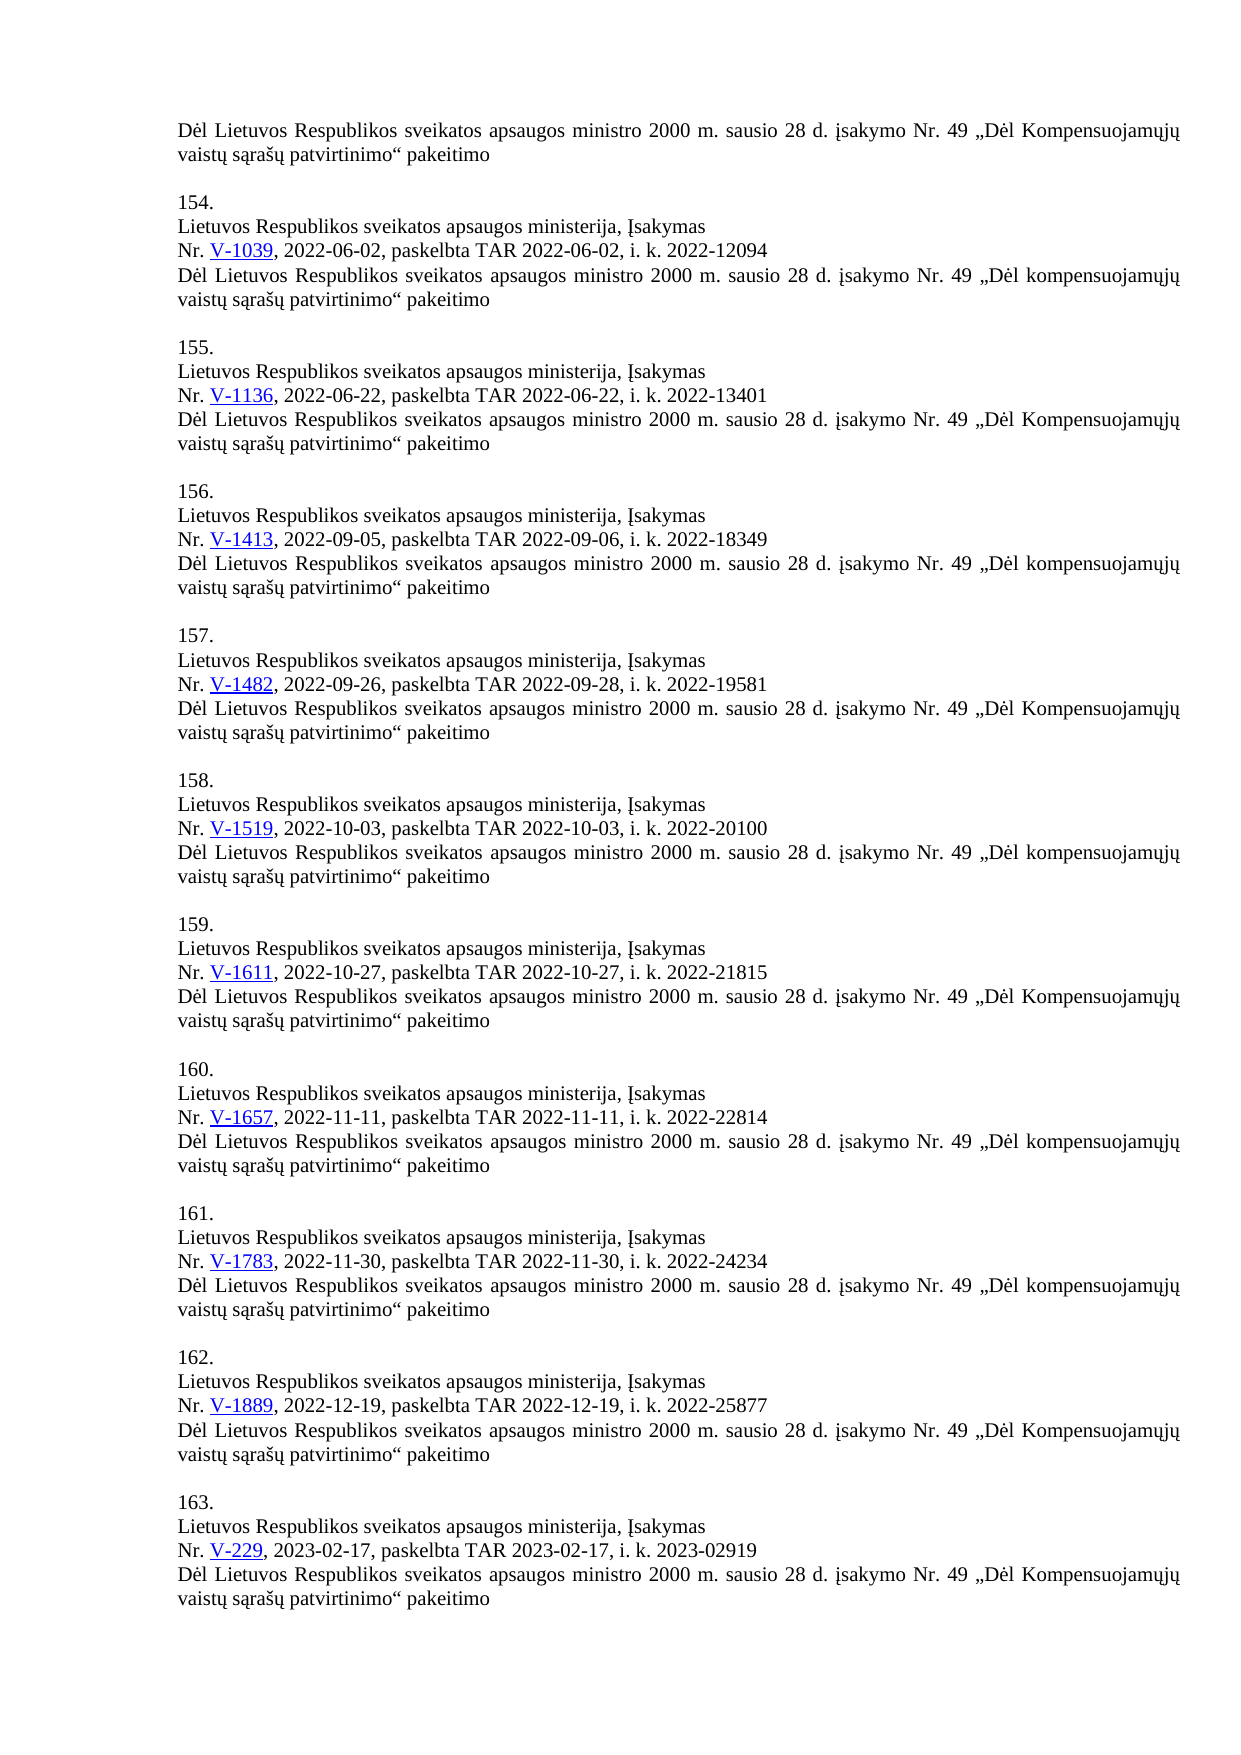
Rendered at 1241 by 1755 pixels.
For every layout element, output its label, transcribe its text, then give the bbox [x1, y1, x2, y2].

text Nr. V-1783, 2022-11-30, paskelbta TAR 2022-11-30, i. k. 2022-24234 [177, 1249, 1181, 1273]
text Dėl Lietuvos Respublikos sveikatos apsaugos ministro 2000 m. sausio 28 d. įsakymo Nr. 49 „Dėl kompensuojamųjų vaistų sąrašų patvirtinimo“ pakeitimo [177, 840, 1181, 888]
text Nr. V-1889, 2022-12-19, paskelbta TAR 2022-12-19, i. k. 2022-25877 [177, 1393, 1181, 1417]
text Nr. V-1136, 2022-06-22, paskelbta TAR 2022-06-22, i. k. 2022-13401 [177, 383, 1181, 407]
text 160. [177, 1057, 1181, 1081]
text Lietuvos Respublikos sveikatos apsaugos ministerija, Įsakymas [177, 214, 1181, 238]
text Dėl Lietuvos Respublikos sveikatos apsaugos ministro 2000 m. sausio 28 d. įsakymo Nr. 49 „Dėl kompensuojamųjų vaistų sąrašų patvirtinimo“ pakeitimo [177, 1129, 1181, 1177]
text Dėl Lietuvos Respublikos sveikatos apsaugos ministro 2000 m. sausio 28 d. įsakymo Nr. 49 „Dėl kompensuojamųjų vaistų sąrašų patvirtinimo“ pakeitimo [177, 551, 1181, 599]
text 161. [177, 1201, 1181, 1225]
text 159. [177, 912, 1181, 936]
text Lietuvos Respublikos sveikatos apsaugos ministerija, Įsakymas [177, 1081, 1181, 1105]
text Dėl Lietuvos Respublikos sveikatos apsaugos ministro 2000 m. sausio 28 d. įsakymo Nr. 49 „Dėl Kompensuojamųjų vaistų sąrašų patvirtinimo“ pakeitimo [177, 407, 1181, 455]
text 155. [177, 335, 1181, 359]
text 157. [177, 623, 1181, 647]
text Lietuvos Respublikos sveikatos apsaugos ministerija, Įsakymas [177, 1514, 1181, 1538]
text Dėl Lietuvos Respublikos sveikatos apsaugos ministro 2000 m. sausio 28 d. įsakymo Nr. 49 „Dėl Kompensuojamųjų vaistų sąrašų patvirtinimo“ pakeitimo [177, 984, 1181, 1032]
text Nr. V-1482, 2022-09-26, paskelbta TAR 2022-09-28, i. k. 2022-19581 [177, 672, 1181, 696]
text 154. [177, 190, 1181, 214]
text Lietuvos Respublikos sveikatos apsaugos ministerija, Įsakymas [177, 936, 1181, 960]
text Nr. V-1611, 2022-10-27, paskelbta TAR 2022-10-27, i. k. 2022-21815 [177, 960, 1181, 984]
text Nr. V-1413, 2022-09-05, paskelbta TAR 2022-09-06, i. k. 2022-18349 [177, 527, 1181, 551]
text Dėl Lietuvos Respublikos sveikatos apsaugos ministro 2000 m. sausio 28 d. įsakymo Nr. 49 „Dėl kompensuojamųjų vaistų sąrašų patvirtinimo“ pakeitimo [177, 1273, 1181, 1321]
text Dėl Lietuvos Respublikos sveikatos apsaugos ministro 2000 m. sausio 28 d. įsakymo Nr. 49 „Dėl Kompensuojamųjų vaistų sąrašų patvirtinimo“ pakeitimo [177, 118, 1181, 166]
text Lietuvos Respublikos sveikatos apsaugos ministerija, Įsakymas [177, 359, 1181, 383]
text Dėl Lietuvos Respublikos sveikatos apsaugos ministro 2000 m. sausio 28 d. įsakymo Nr. 49 „Dėl kompensuojamųjų vaistų sąrašų patvirtinimo“ pakeitimo [177, 262, 1181, 311]
text Lietuvos Respublikos sveikatos apsaugos ministerija, Įsakymas [177, 1369, 1181, 1393]
text Nr. V-1657, 2022-11-11, paskelbta TAR 2022-11-11, i. k. 2022-22814 [177, 1105, 1181, 1129]
text 156. [177, 479, 1181, 503]
text 163. [177, 1490, 1181, 1514]
text Dėl Lietuvos Respublikos sveikatos apsaugos ministro 2000 m. sausio 28 d. įsakymo Nr. 49 „Dėl Kompensuojamųjų vaistų sąrašų patvirtinimo“ pakeitimo [177, 696, 1181, 744]
text Lietuvos Respublikos sveikatos apsaugos ministerija, Įsakymas [177, 1225, 1181, 1249]
text 158. [177, 768, 1181, 792]
text Lietuvos Respublikos sveikatos apsaugos ministerija, Įsakymas [177, 503, 1181, 527]
text Nr. V-229, 2023-02-17, paskelbta TAR 2023-02-17, i. k. 2023-02919 [177, 1538, 1181, 1562]
text Lietuvos Respublikos sveikatos apsaugos ministerija, Įsakymas [177, 792, 1181, 816]
text Lietuvos Respublikos sveikatos apsaugos ministerija, Įsakymas [177, 647, 1181, 672]
text Nr. V-1519, 2022-10-03, paskelbta TAR 2022-10-03, i. k. 2022-20100 [177, 816, 1181, 840]
text Dėl Lietuvos Respublikos sveikatos apsaugos ministro 2000 m. sausio 28 d. įsakymo Nr. 49 „Dėl Kompensuojamųjų vaistų sąrašų patvirtinimo“ pakeitimo [177, 1417, 1181, 1466]
text Dėl Lietuvos Respublikos sveikatos apsaugos ministro 2000 m. sausio 28 d. įsakymo Nr. 49 „Dėl Kompensuojamųjų vaistų sąrašų patvirtinimo“ pakeitimo [177, 1562, 1181, 1610]
text Nr. V-1039, 2022-06-02, paskelbta TAR 2022-06-02, i. k. 2022-12094 [177, 238, 1181, 262]
text 162. [177, 1345, 1181, 1369]
